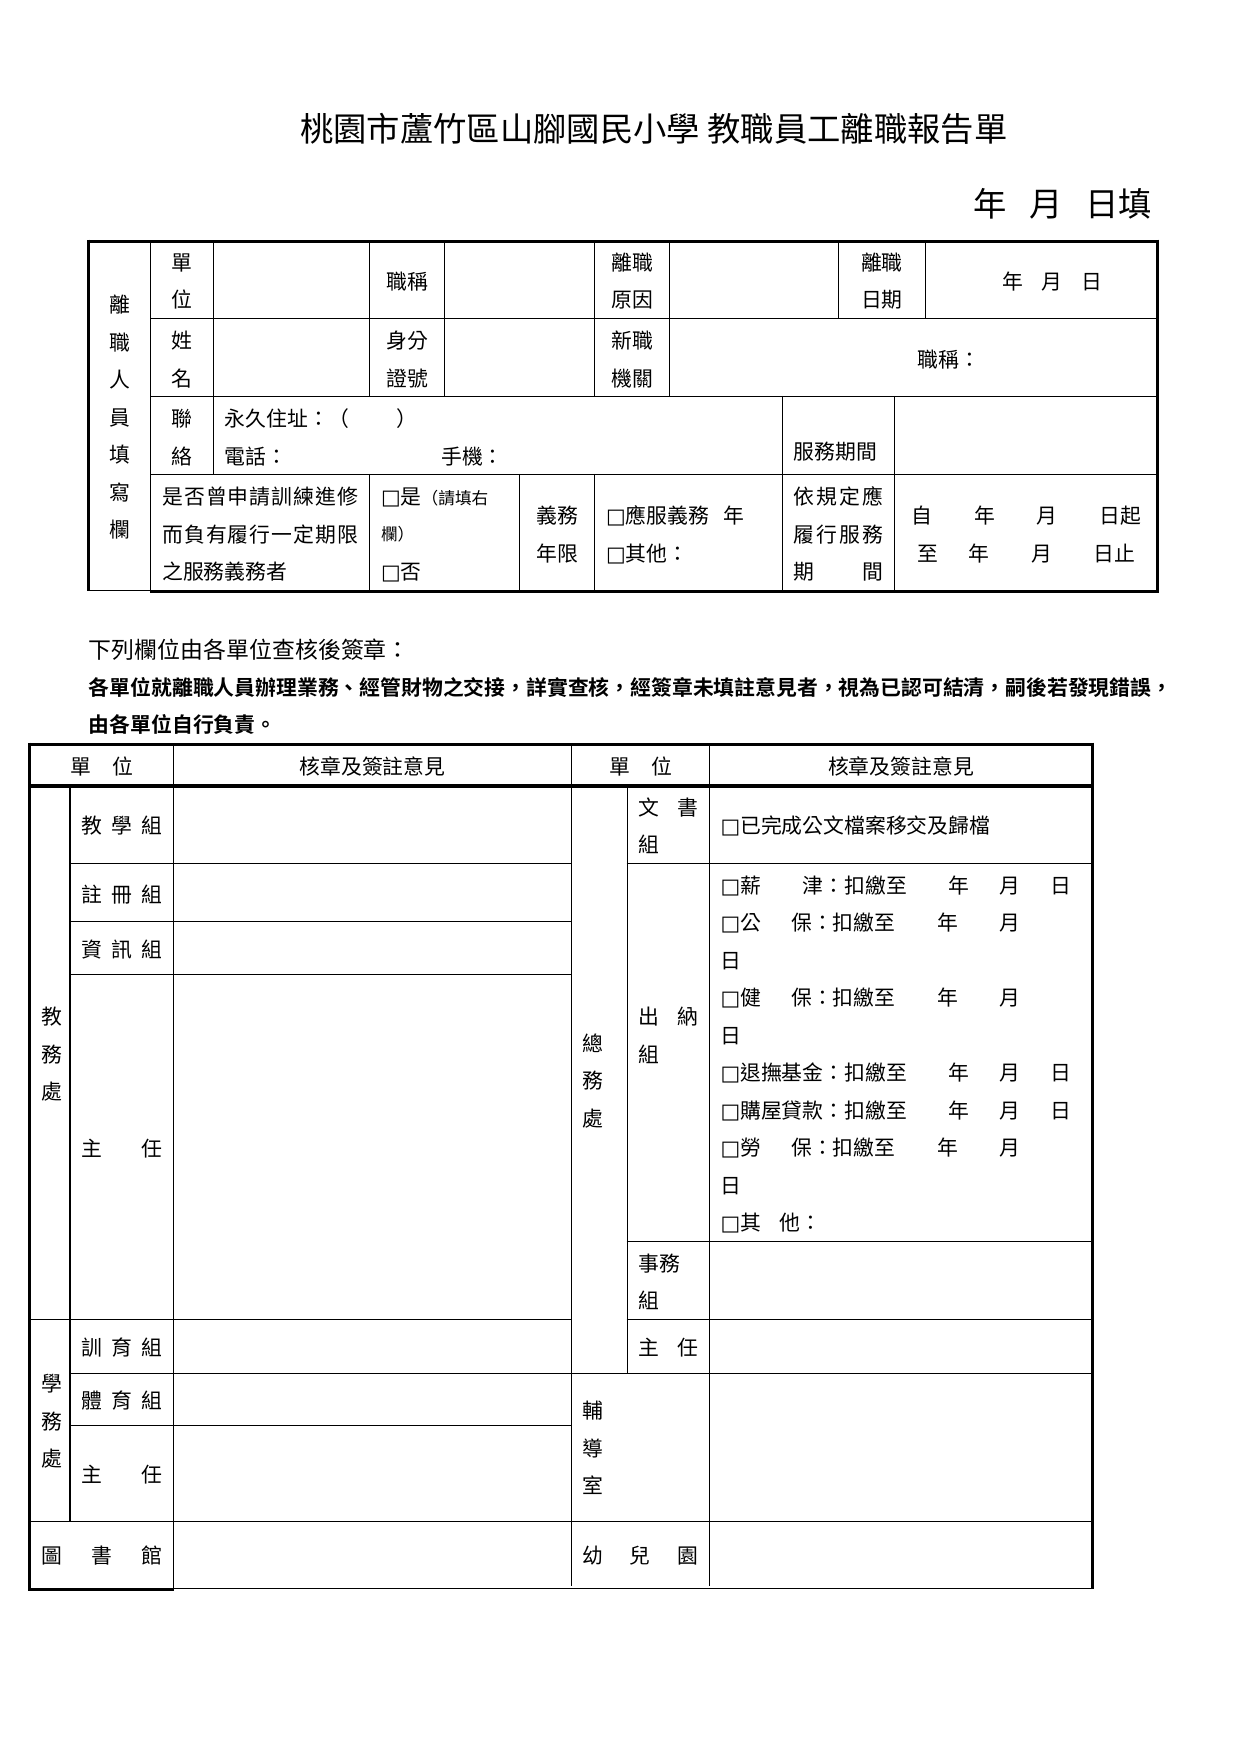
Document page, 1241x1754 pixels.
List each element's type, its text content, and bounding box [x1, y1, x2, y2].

table_header [214, 243, 369, 318]
table_cell [709, 1522, 1091, 1588]
table_cell 教 務 處 [31, 788, 69, 1319]
table_cell [174, 788, 571, 862]
table_cell □已完成公文檔案移交及歸檔 [710, 788, 1091, 862]
table_header 年 月 日 [926, 243, 1156, 318]
text 各單位就離職人員辦理業務、經管財物之交接，詳實查核，經簽章未填註意見者，視為已認可結清，嗣後若發現錯誤，由各單位自行負責。 [89, 668, 1152, 743]
table_cell 姓名 [151, 319, 213, 396]
table_cell 職稱： [670, 319, 1156, 396]
table_cell 主任 [628, 1320, 709, 1372]
table_header 離職人員填寫 欄 [90, 243, 150, 589]
table_cell 訓育組 [71, 1320, 173, 1372]
table_cell 聯絡 [151, 397, 213, 474]
table_cell [710, 1320, 1091, 1372]
table_header 職稱 [370, 243, 444, 318]
table_cell [445, 319, 594, 396]
table_cell [174, 975, 571, 1319]
table_cell 是否曾申請訓練進修而負有履行一定期限之服務義務者 [151, 475, 369, 589]
table_cell 資訊組 [71, 922, 173, 974]
table_cell 依規定應履行服務期間 [783, 475, 894, 589]
table_cell [174, 1320, 571, 1372]
table_cell [214, 319, 369, 396]
table_cell 圖書館 [31, 1522, 173, 1588]
table_cell [710, 1374, 1091, 1521]
table_cell □薪 津：扣繳至 年 月 日 □公 保：扣繳至 年 月 日 □健 保：扣繳至 年 月 日 □退撫基金：扣繳至 年 月 日 □購屋貸款：扣繳至 年 月 日 □勞 保：扣繳至 年 月 日 □其 他： [710, 864, 1091, 1241]
table_header 核章及簽註意見 [710, 746, 1091, 784]
table_cell 輔 導 室 [572, 1374, 709, 1521]
text 下列欄位由各單位查核後簽章： [89, 630, 1152, 668]
table_cell 事務組 [628, 1242, 709, 1319]
table_cell 文書組 [628, 788, 709, 862]
text 年 月 日填 [89, 164, 1152, 239]
table_cell [710, 1242, 1091, 1319]
table_cell 義務 年限 [520, 475, 594, 589]
table_cell 服務期間 [783, 397, 894, 474]
table_cell 學 務 處 [31, 1320, 69, 1521]
table_cell 主任 [71, 1426, 173, 1521]
table_header [445, 243, 594, 318]
table_cell [174, 1374, 571, 1425]
table_cell [895, 397, 1156, 474]
table_cell 自 年 月 日起 至 年 月 日止 [895, 475, 1156, 589]
table_cell 教學組 [71, 788, 173, 862]
table_header 單 位 [572, 746, 709, 784]
text 桃園市蘆竹區山腳國民小學 教職員工離職報告單 [89, 89, 1152, 164]
table_header 離職 原因 [595, 243, 669, 318]
table_cell [174, 1426, 571, 1521]
table_cell [174, 864, 571, 921]
table_cell [174, 1522, 571, 1588]
table_header [670, 243, 838, 318]
table_cell 主任 [71, 975, 173, 1319]
table_header 單 位 [31, 746, 173, 784]
table_cell 幼兒園 [571, 1522, 709, 1588]
table_cell 身分 證號 [370, 319, 444, 396]
table_cell 註冊組 [71, 864, 173, 921]
table_header 單位 [151, 243, 213, 318]
table_cell □應服義務 年 □其他： [595, 475, 782, 589]
table_cell [174, 922, 571, 974]
table_cell 出納組 [628, 864, 709, 1241]
table_cell 永久住址：（ ） 電話： 手機： [214, 397, 782, 474]
table_header 離職 日期 [839, 243, 925, 318]
table_cell 新職 機關 [595, 319, 669, 396]
table_cell □是（請填右欄） □否 [370, 475, 519, 589]
table_cell 總 務 處 [572, 788, 627, 1372]
table_cell 體育組 [71, 1374, 173, 1425]
table_header 核章及簽註意見 [174, 746, 571, 784]
